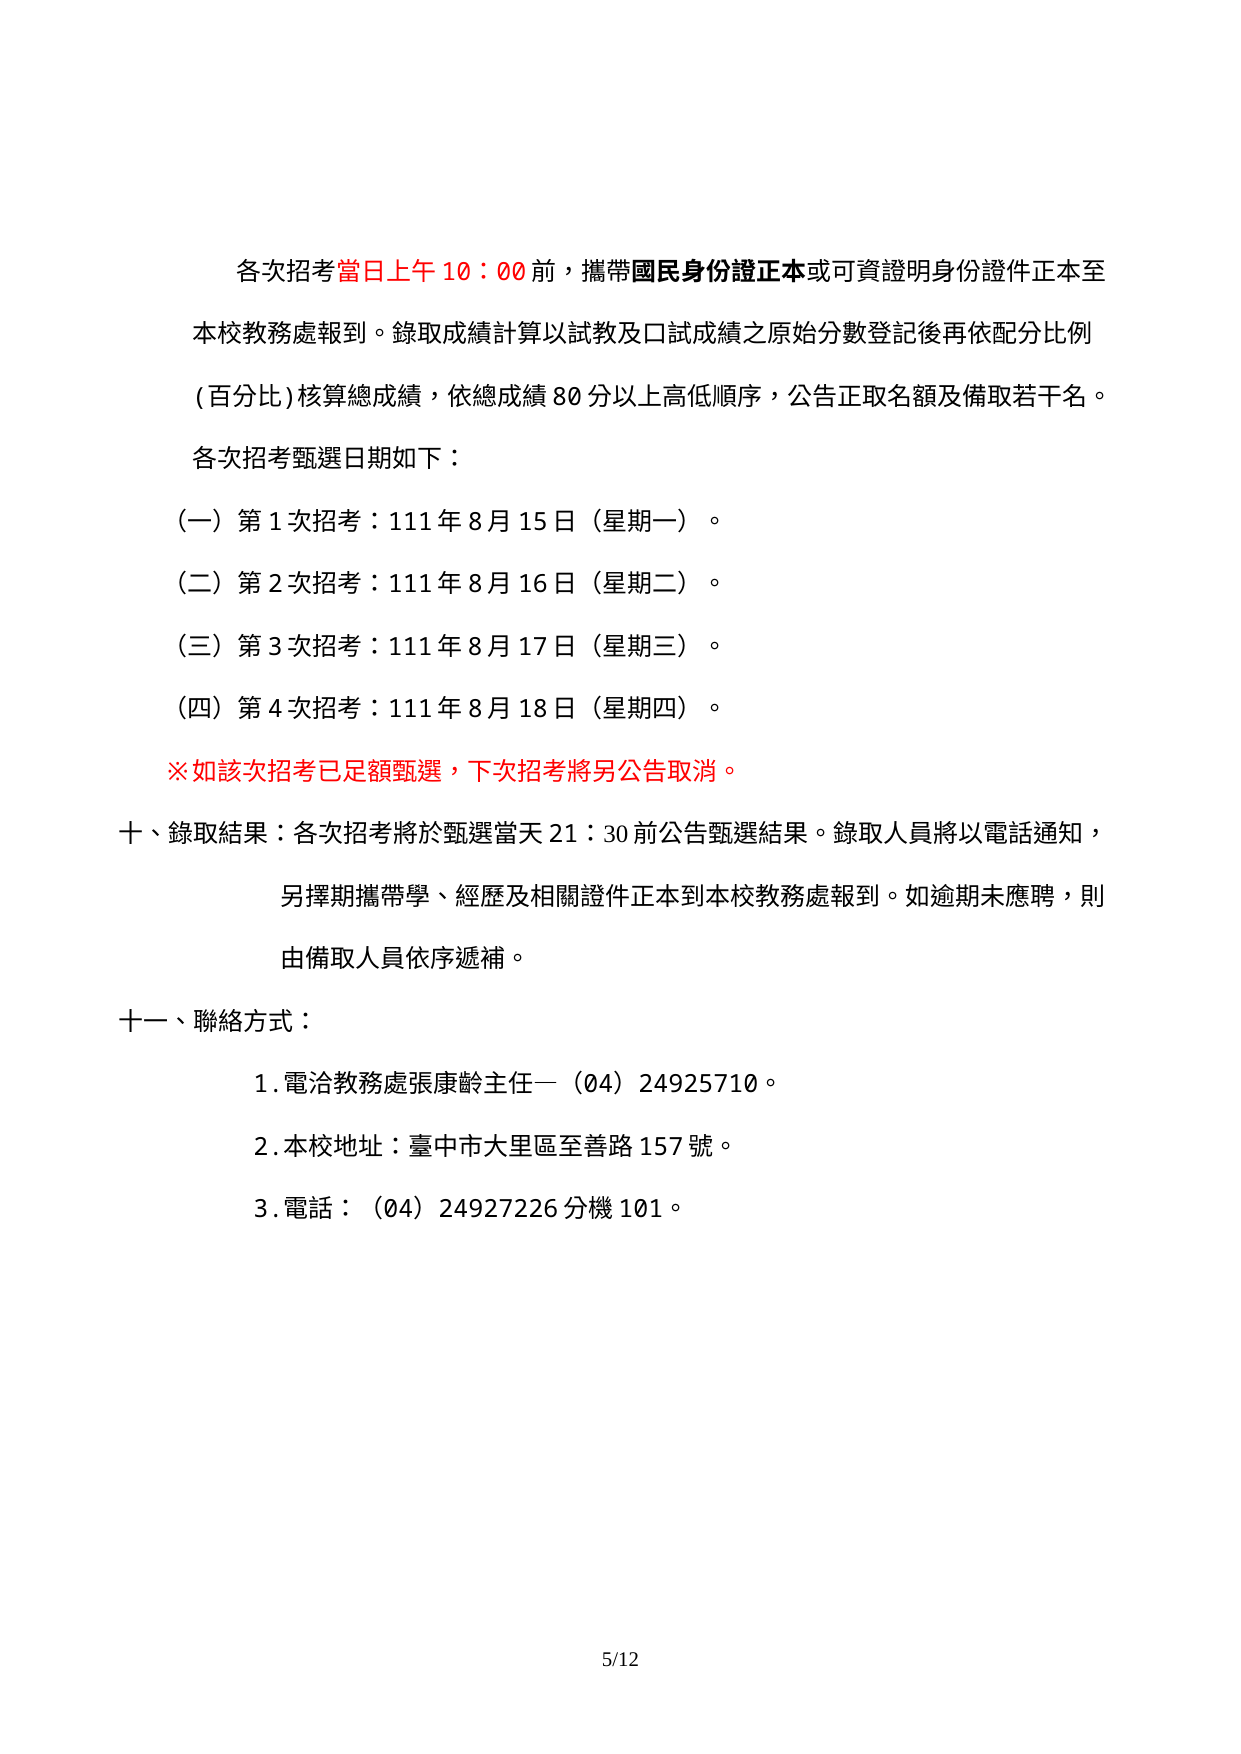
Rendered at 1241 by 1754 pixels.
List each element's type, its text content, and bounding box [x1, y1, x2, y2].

text 2.本校地址：臺中市大里區至善路157號。 [118, 1103, 1122, 1165]
text 3.電話：（04）24927226分機101。 [118, 1165, 1122, 1228]
text 十一、聯絡方式： 1.電洽教務處張康齡主任—（04）24925710。 [118, 978, 1122, 1103]
text 各次招考當日上午10：00前，攜帶國民身份證正本或可資證明身份證件正本至本校教務處報到。錄取成績計算以試教及口試成績之原始分數登記後再依配分比例(百分比)核算總成績，依總成績80分以上高低順序，公告正取名額及備取若干名。各次招考甄選日期如下： [192, 228, 1122, 478]
text ※如該次招考已足額甄選，下次招考將另公告取消。 [163, 728, 1122, 790]
text （一）第1次招考：111年8月15日（星期一）。 [163, 478, 1122, 540]
text 十、錄取結果：各次招考將於甄選當天21：30前公告甄選結果。錄取人員將以電話通知，另擇期攜帶學、經歷及相關證件正本到本校教務處報到。如逾期未應聘，則由備取人員依序遞補。 [118, 790, 1122, 978]
text （二）第2次招考：111年8月16日（星期二）。 [163, 540, 1122, 603]
text （三）第3次招考：111年8月17日（星期三）。 [162, 603, 1122, 665]
text （四）第4次招考：111年8月18日（星期四）。 [163, 665, 1122, 728]
